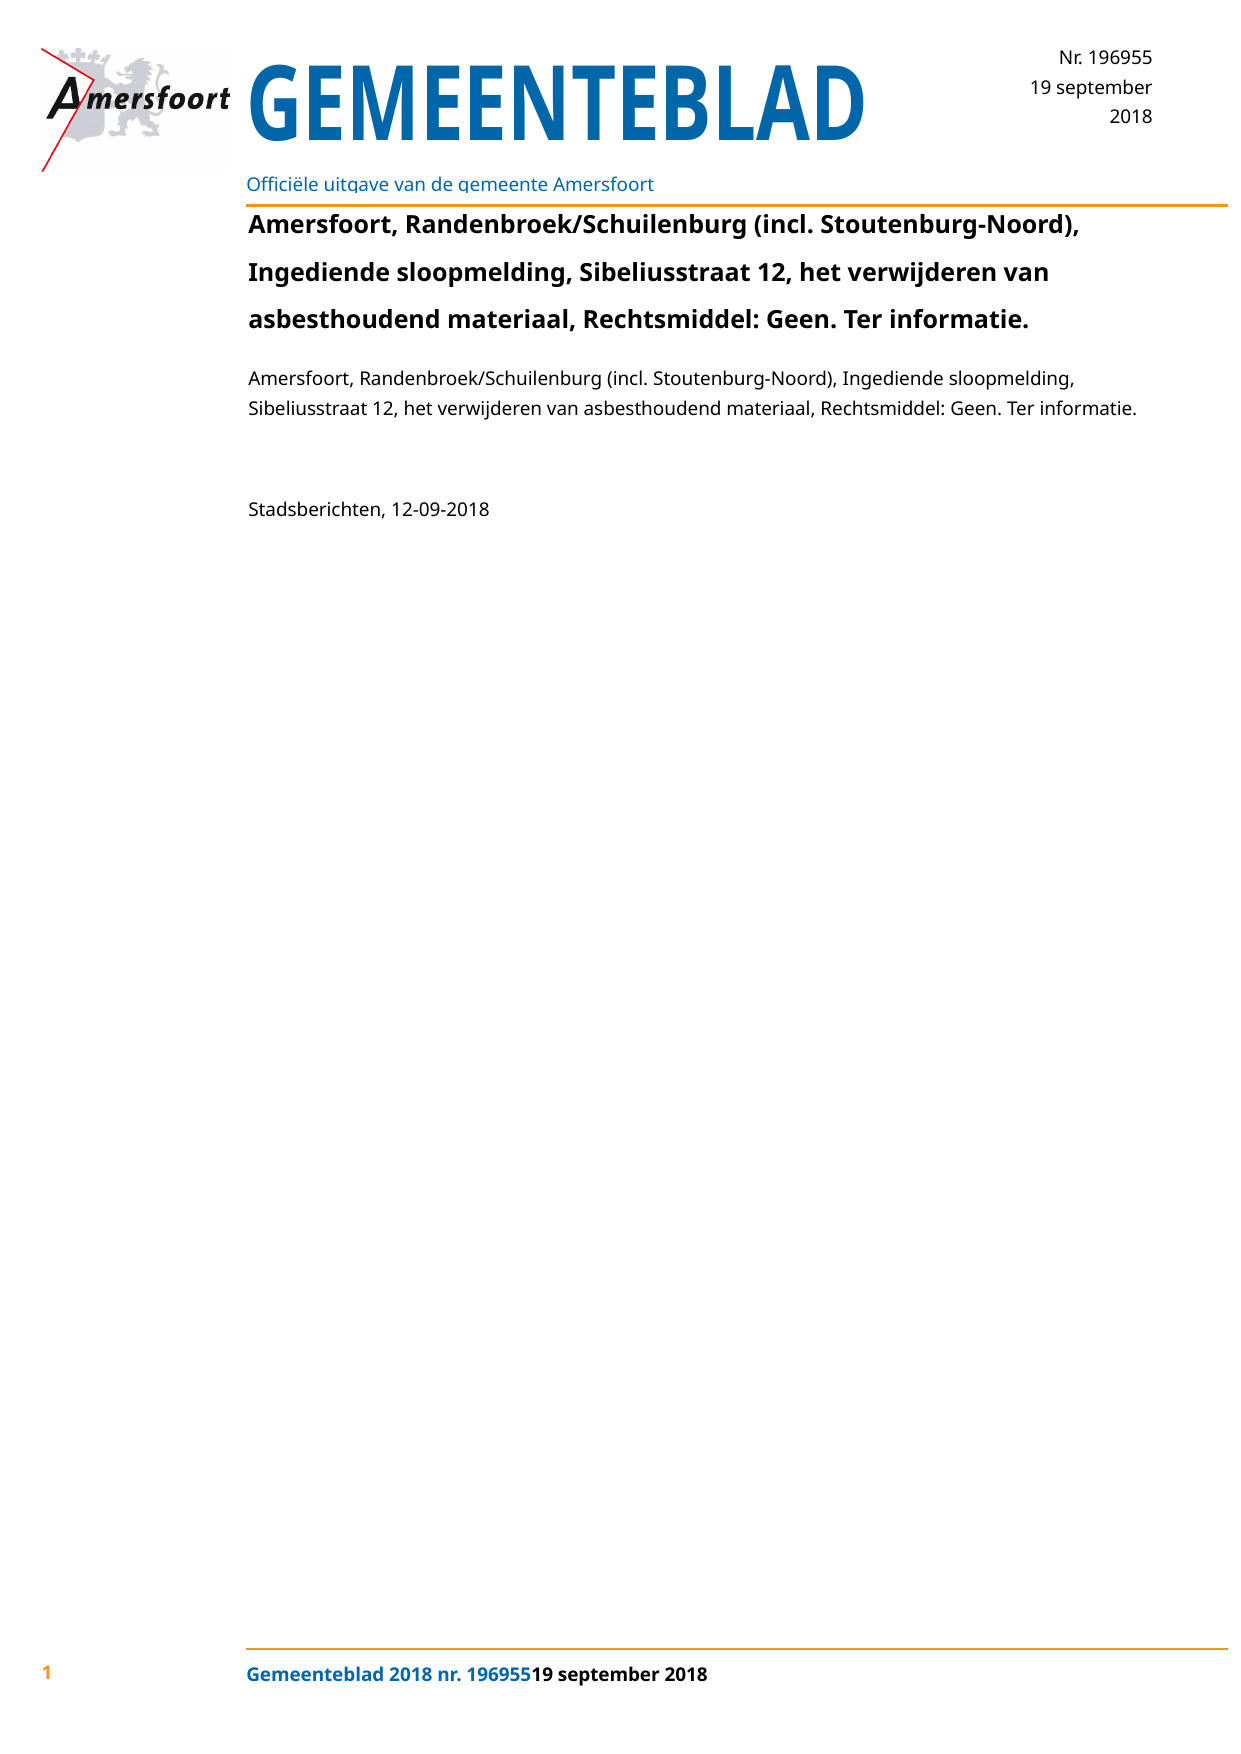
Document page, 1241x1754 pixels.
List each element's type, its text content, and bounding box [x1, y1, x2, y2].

text Amersfoort, Randenbroek/Schuilenburg (incl. Stoutenburg-Noord), Ingediende sloopmelding, Sibeliusstraat 12, het verwijderen van asbesthoudend materiaal, Rechtsmiddel: Geen. Ter informatie. [248, 366, 1152, 421]
picture [41, 47, 231, 172]
text Stadsberichten, 12-09-2018 [248, 496, 1152, 522]
text Amersfoort, Randenbroek/Schuilenburg (incl. Stoutenburg-Noord), Ingediende sloopmelding, Sibeliusstraat 12, het verwijderen van asbesthoudend materiaal, Rechtsmiddel: Geen. Ter informatie. [248, 207, 1152, 336]
